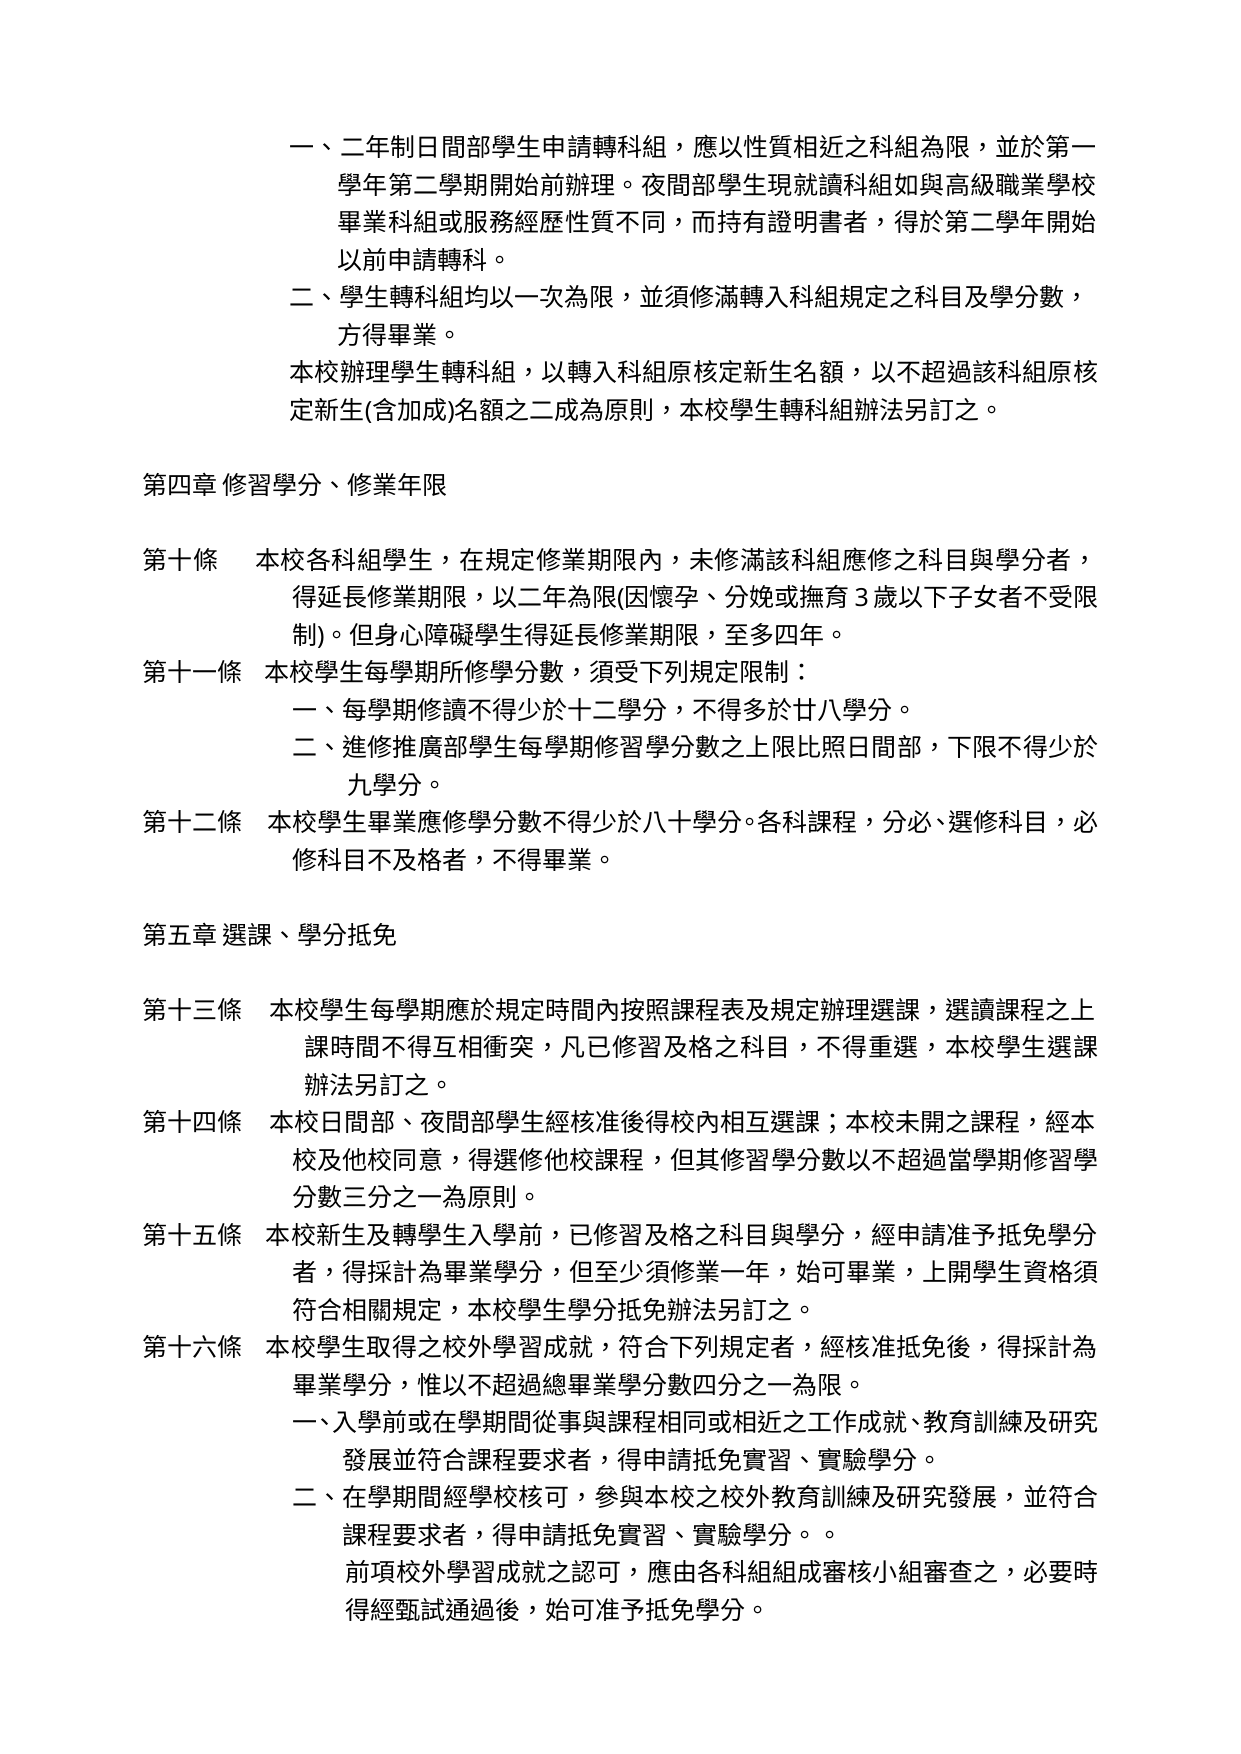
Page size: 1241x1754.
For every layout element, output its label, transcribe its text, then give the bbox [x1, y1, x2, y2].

text 二、進修推廣部學生每學期修習學分數之上限比照日間部，下限不得少於九學分。 [292, 727, 1098, 802]
text 第十二條 本校學生畢業應修學分數不得少於八十學分。各科課程，分必、選修科目，必修科目不及格者，不得畢業。 [142, 802, 1098, 877]
text 第十六條 本校學生取得之校外學習成就，符合下列規定者，經核准抵免後，得採計為畢業學分，惟以不超過總畢業學分數四分之一為限。 [142, 1327, 1098, 1402]
text 第十一條 本校學生每學期所修學分數，須受下列規定限制： [142, 652, 1098, 689]
text 一、二年制日間部學生申請轉科組，應以性質相近之科組為限，並於第一學年第二學期開始前辦理。夜間部學生現就讀科組如與高級職業學校畢業科組或服務經歷性質不同，而持有證明書者，得於第二學年開始以前申請轉科。 [289, 127, 1098, 277]
text 一、每學期修讀不得少於十二學分，不得多於廿八學分。 [292, 689, 1098, 727]
text 第十五條 本校新生及轉學生入學前，已修習及格之科目與學分，經申請准予抵免學分者，得採計為畢業學分，但至少須修業一年，始可畢業，上開學生資格須符合相關規定，本校學生學分抵免辦法另訂之。 [142, 1214, 1098, 1327]
text 第五章 選課、學分抵免 [142, 914, 1098, 952]
text 前項校外學習成就之認可，應由各科組組成審核小組審查之，必要時得經甄試通過後，始可准予抵免學分。 [346, 1552, 1098, 1627]
text 本校辦理學生轉科組，以轉入科組原核定新生名額，以不超過該科組原核定新生(含加成)名額之二成為原則，本校學生轉科組辦法另訂之。 [289, 352, 1098, 427]
text 第四章 修習學分、修業年限 [142, 464, 1098, 502]
text 一、入學前或在學期間從事與課程相同或相近之工作成就、教育訓練及研究發展並符合課程要求者，得申請抵免實習、實驗學分。 [292, 1402, 1098, 1477]
text 第十三條 本校學生每學期應於規定時間內按照課程表及規定辦理選課，選讀課程之上課時間不得互相衝突，凡已修習及格之科目，不得重選，本校學生選課辦法另訂之。 [142, 989, 1098, 1102]
text 二、學生轉科組均以一次為限，並須修滿轉入科組規定之科目及學分數，方得畢業。 [289, 277, 1098, 352]
text 第十條 本校各科組學生，在規定修業期限內，未修滿該科組應修之科目與學分者，得延長修業期限，以二年為限(因懷孕、分娩或撫育3歲以下子女者不受限制)。但身心障礙學生得延長修業期限，至多四年。 [142, 539, 1098, 652]
text 第十四條 本校日間部、夜間部學生經核准後得校內相互選課；本校未開之課程，經本校及他校同意，得選修他校課程，但其修習學分數以不超過當學期修習學分數三分之一為原則。 [142, 1102, 1098, 1214]
text 二、在學期間經學校核可，參與本校之校外教育訓練及研究發展，並符合課程要求者，得申請抵免實習、實驗學分。。 [292, 1477, 1098, 1552]
